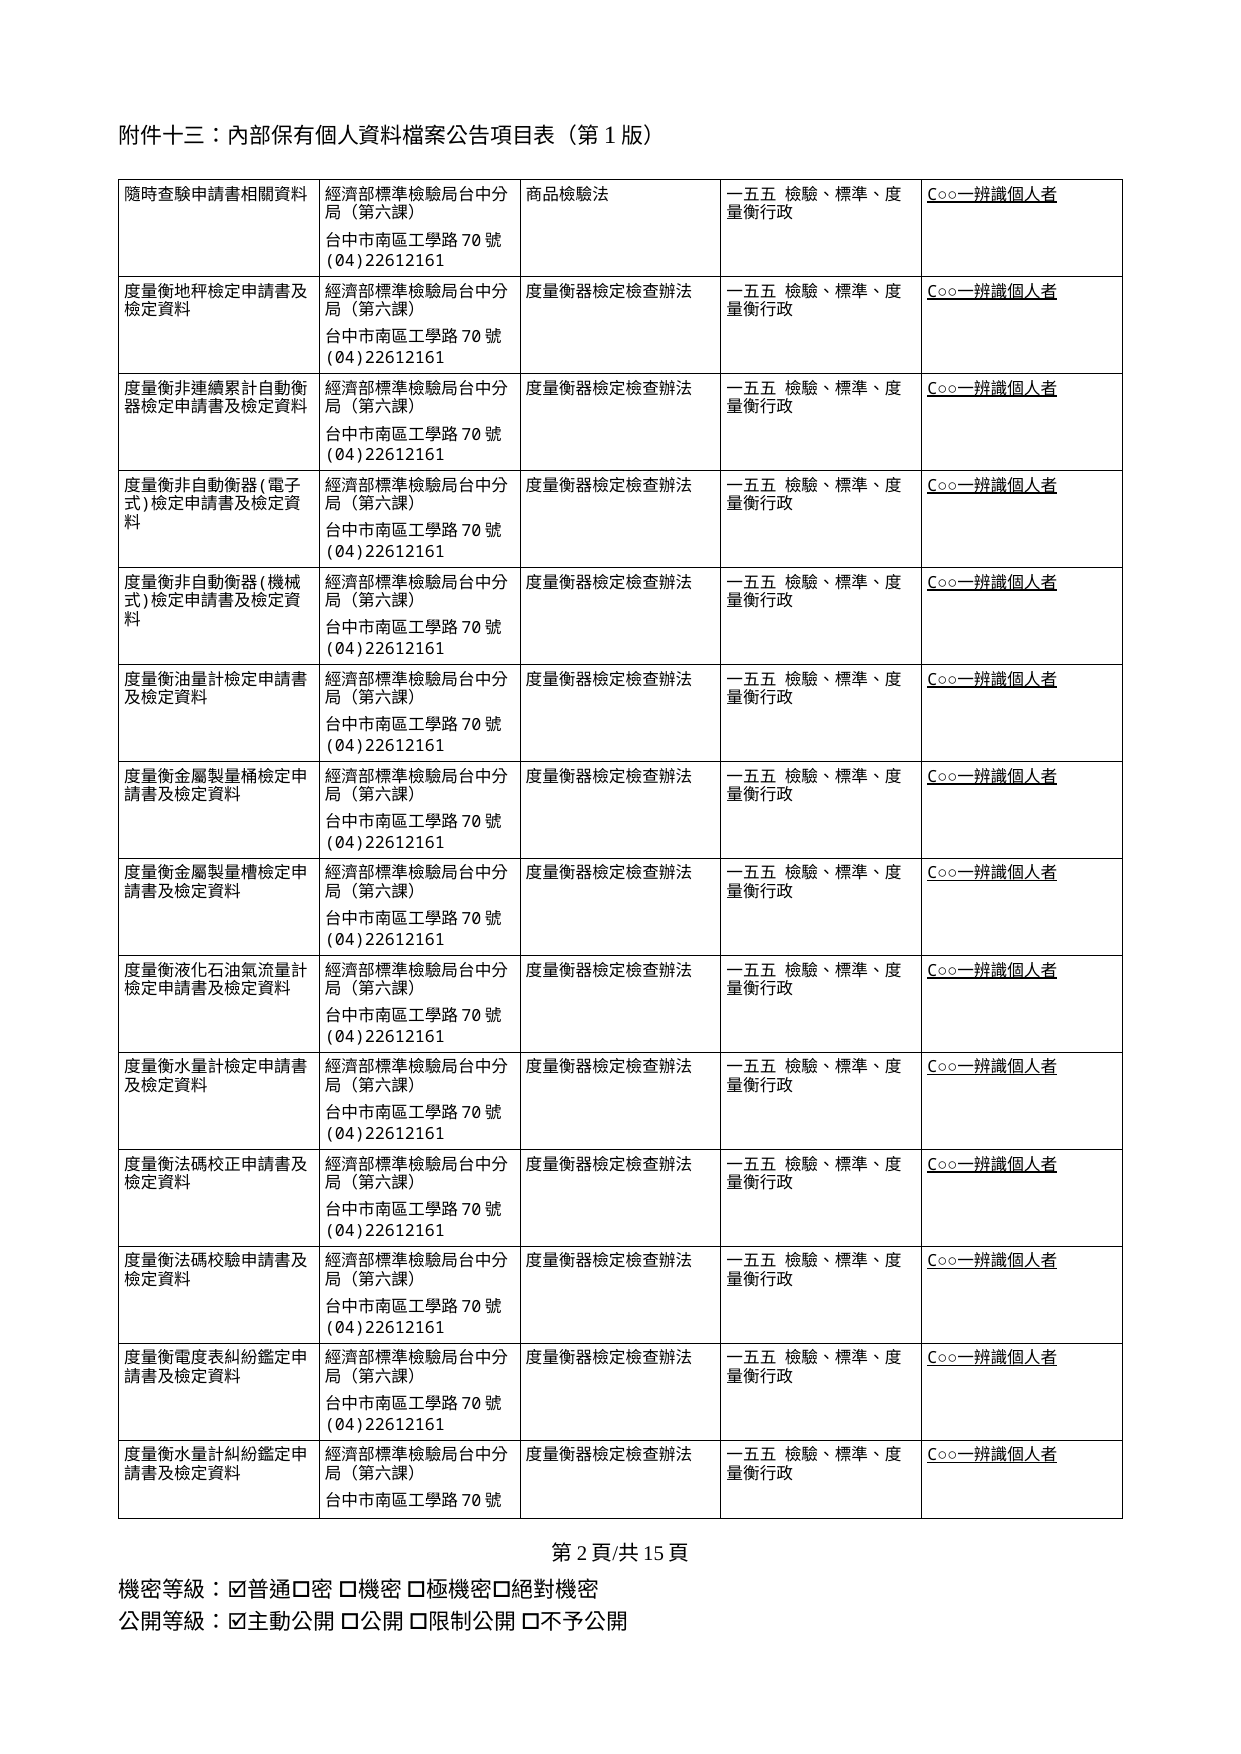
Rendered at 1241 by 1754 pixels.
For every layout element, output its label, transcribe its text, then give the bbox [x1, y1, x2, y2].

table_cell C○○一辨識個人者 [922, 1441, 1122, 1518]
table_cell 度量衡器檢定檢查辦法 [521, 568, 720, 664]
table_cell 度量衡金屬製量槽檢定申請書及檢定資料 [119, 859, 319, 955]
table_cell 一五五 檢驗、標準、度量衡行政 [721, 374, 921, 470]
table_cell 一五五 檢驗、標準、度量衡行政 [721, 471, 921, 567]
table_cell 經濟部標準檢驗局台中分局（第六課） 台中市南區工學路70號 [320, 1441, 520, 1518]
table_cell C○○一辨識個人者 [922, 665, 1122, 761]
table_cell C○○一辨識個人者 [922, 374, 1122, 470]
table_cell C○○一辨識個人者 [922, 277, 1122, 373]
table_cell 度量衡器檢定檢查辦法 [521, 277, 720, 373]
table_cell 度量衡器檢定檢查辦法 [521, 1441, 720, 1518]
table_cell 一五五 檢驗、標準、度量衡行政 [721, 568, 921, 664]
table_cell 一五五 檢驗、標準、度量衡行政 [721, 956, 921, 1052]
table_cell C○○一辨識個人者 [922, 1247, 1122, 1343]
table_cell 度量衡器檢定檢查辦法 [521, 859, 720, 955]
table_cell 度量衡器檢定檢查辦法 [521, 956, 720, 1052]
table_cell 度量衡液化石油氣流量計檢定申請書及檢定資料 [119, 956, 319, 1052]
table_cell C○○一辨識個人者 [922, 762, 1122, 858]
table_cell C○○一辨識個人者 [922, 1150, 1122, 1246]
table_cell 經濟部標準檢驗局台中分局（第六課） 台中市南區工學路70號 (04)22612161 [320, 568, 520, 664]
table_cell 商品檢驗法 [521, 180, 720, 276]
table_cell C○○一辨識個人者 [922, 859, 1122, 955]
table_cell 度量衡器檢定檢查辦法 [521, 762, 720, 858]
table_cell 度量衡非自動衡器(機械式)檢定申請書及檢定資料 [119, 568, 319, 664]
table_cell 度量衡器檢定檢查辦法 [521, 1344, 720, 1440]
table_cell 經濟部標準檢驗局台中分局（第六課） 台中市南區工學路70號 (04)22612161 [320, 665, 520, 761]
table_cell 經濟部標準檢驗局台中分局（第六課） 台中市南區工學路70號 (04)22612161 [320, 1150, 520, 1246]
table_cell 度量衡非自動衡器(電子式)檢定申請書及檢定資料 [119, 471, 319, 567]
table_cell 經濟部標準檢驗局台中分局（第六課） 台中市南區工學路70號 (04)22612161 [320, 180, 520, 276]
table_cell 一五五 檢驗、標準、度量衡行政 [721, 1053, 921, 1149]
table_cell 經濟部標準檢驗局台中分局（第六課） 台中市南區工學路70號 (04)22612161 [320, 762, 520, 858]
table_cell 一五五 檢驗、標準、度量衡行政 [721, 180, 921, 276]
table_cell 度量衡水量計檢定申請書及檢定資料 [119, 1053, 319, 1149]
table_cell 隨時查験申請書相關資料 [119, 180, 319, 276]
table_cell 度量衡器檢定檢查辦法 [521, 374, 720, 470]
table_cell 一五五 檢驗、標準、度量衡行政 [721, 277, 921, 373]
table_cell 度量衡器檢定檢查辦法 [521, 665, 720, 761]
table_cell 度量衡金屬製量桶檢定申請書及檢定資料 [119, 762, 319, 858]
table_cell 一五五 檢驗、標準、度量衡行政 [721, 1441, 921, 1518]
table_cell 一五五 檢驗、標準、度量衡行政 [721, 859, 921, 955]
table_cell 一五五 檢驗、標準、度量衡行政 [721, 665, 921, 761]
table_cell 經濟部標準檢驗局台中分局（第六課） 台中市南區工學路70號 (04)22612161 [320, 277, 520, 373]
table_cell 一五五 檢驗、標準、度量衡行政 [721, 1344, 921, 1440]
table_cell 度量衡法碼校正申請書及檢定資料 [119, 1150, 319, 1246]
table_cell 度量衡法碼校驗申請書及檢定資料 [119, 1247, 319, 1343]
table_cell 度量衡器檢定檢查辦法 [521, 471, 720, 567]
table_cell C○○一辨識個人者 [922, 180, 1122, 276]
table_cell 度量衡電度表糾紛鑑定申請書及檢定資料 [119, 1344, 319, 1440]
table_cell 度量衡器檢定檢查辦法 [521, 1053, 720, 1149]
table_cell 經濟部標準檢驗局台中分局（第六課） 台中市南區工學路70號 (04)22612161 [320, 374, 520, 470]
table_cell 經濟部標準檢驗局台中分局（第六課） 台中市南區工學路70號 (04)22612161 [320, 471, 520, 567]
table_cell 度量衡器檢定檢查辦法 [521, 1247, 720, 1343]
table_cell 經濟部標準檢驗局台中分局（第六課） 台中市南區工學路70號 (04)22612161 [320, 859, 520, 955]
table_cell 度量衡非連續累計自動衡器檢定申請書及檢定資料 [119, 374, 319, 470]
table_cell 經濟部標準檢驗局台中分局（第六課） 台中市南區工學路70號 (04)22612161 [320, 1344, 520, 1440]
table_cell 一五五 檢驗、標準、度量衡行政 [721, 1247, 921, 1343]
table_cell 度量衡器檢定檢查辦法 [521, 1150, 720, 1246]
table_cell C○○一辨識個人者 [922, 956, 1122, 1052]
table_cell 度量衡油量計檢定申請書及檢定資料 [119, 665, 319, 761]
table_cell 經濟部標準檢驗局台中分局（第六課） 台中市南區工學路70號 (04)22612161 [320, 1053, 520, 1149]
table_cell C○○一辨識個人者 [922, 568, 1122, 664]
table_cell C○○一辨識個人者 [922, 1344, 1122, 1440]
table_cell 度量衡地秤檢定申請書及檢定資料 [119, 277, 319, 373]
table_cell C○○一辨識個人者 [922, 1053, 1122, 1149]
table_cell C○○一辨識個人者 [922, 471, 1122, 567]
table_cell 一五五 檢驗、標準、度量衡行政 [721, 762, 921, 858]
table_cell 經濟部標準檢驗局台中分局（第六課） 台中市南區工學路70號 (04)22612161 [320, 1247, 520, 1343]
table_cell 一五五 檢驗、標準、度量衡行政 [721, 1150, 921, 1246]
table_cell 度量衡水量計糾紛鑑定申請書及檢定資料 [119, 1441, 319, 1518]
table_cell 經濟部標準檢驗局台中分局（第六課） 台中市南區工學路70號 (04)22612161 [320, 956, 520, 1052]
